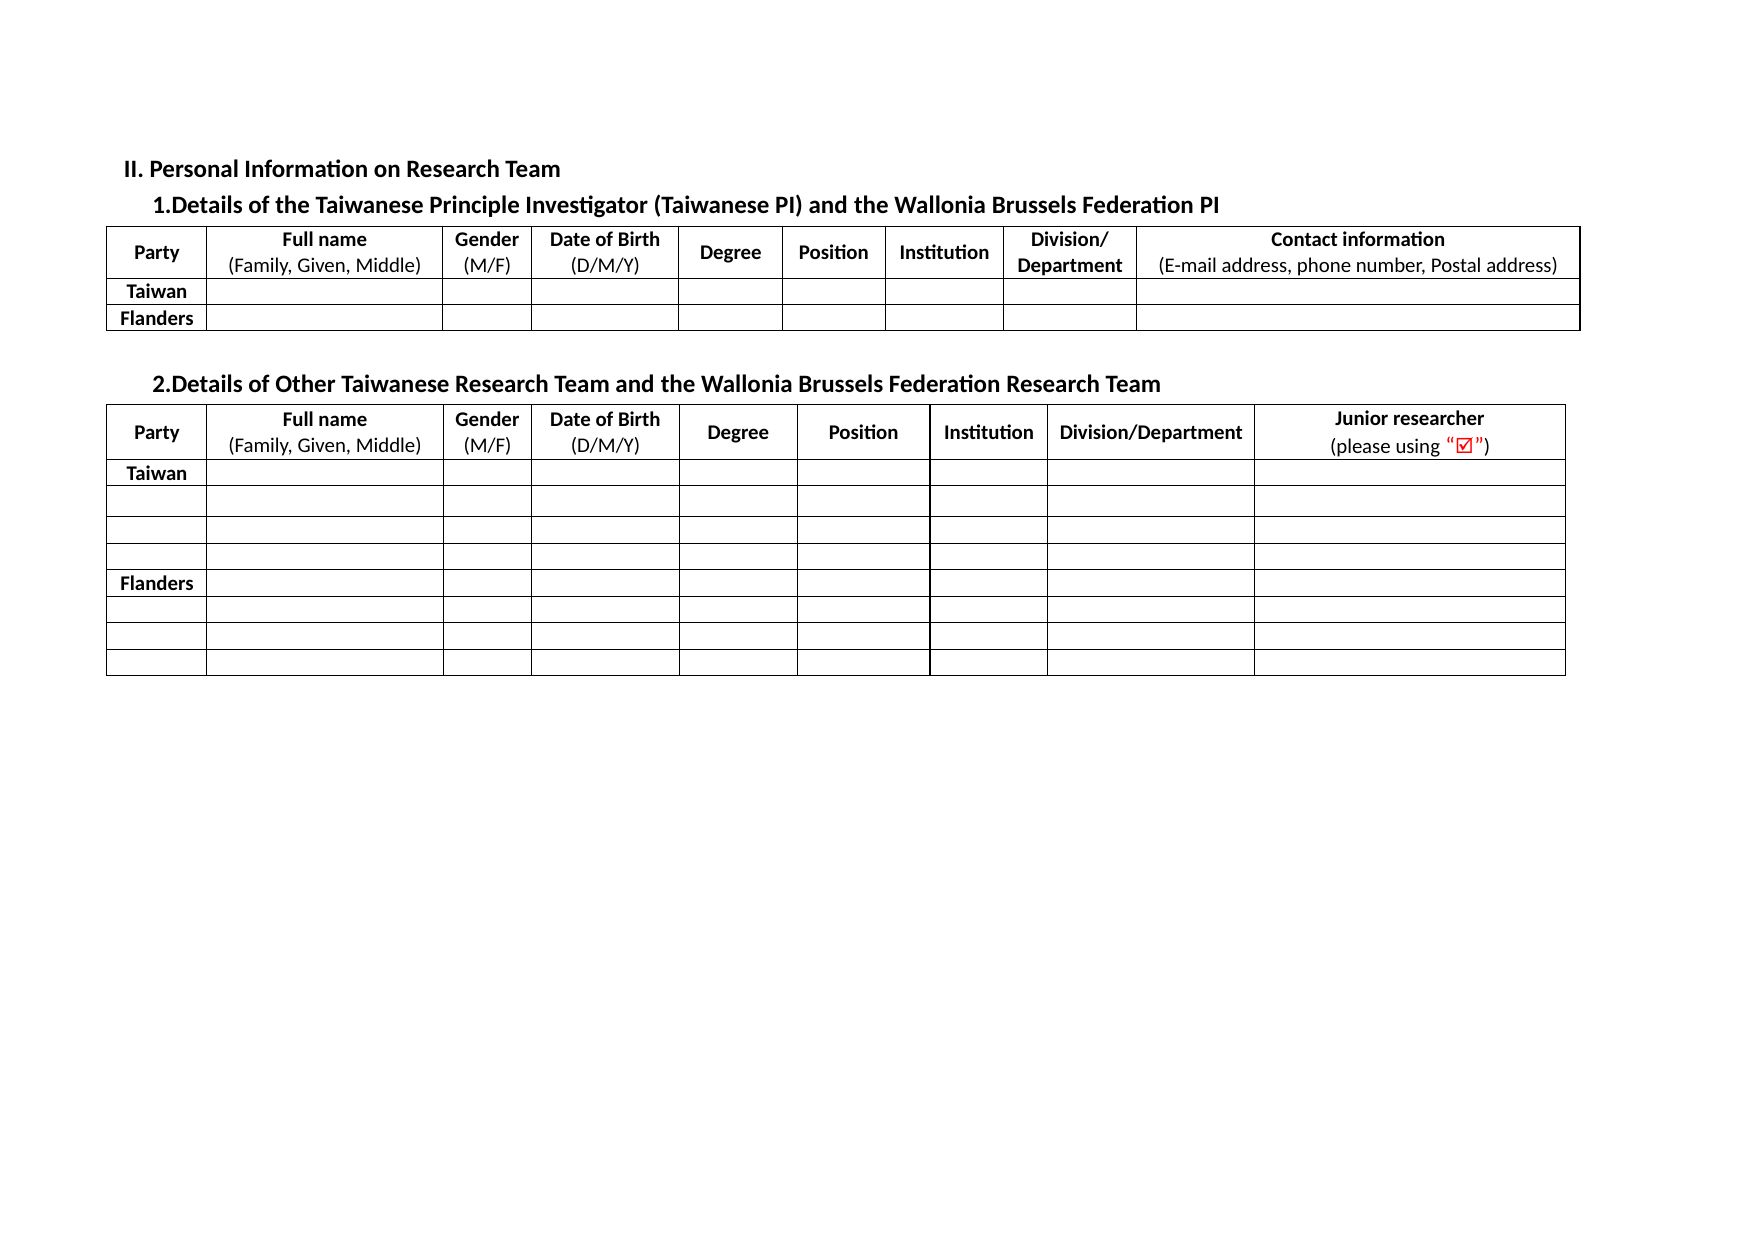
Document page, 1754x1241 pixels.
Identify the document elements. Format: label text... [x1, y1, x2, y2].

table_cell [444, 517, 531, 543]
table_cell [444, 570, 531, 596]
table_cell [1048, 517, 1254, 543]
table_header Party [107, 227, 206, 277]
table_cell [1048, 486, 1254, 516]
table_cell [680, 544, 797, 569]
table_cell [207, 544, 443, 569]
table_cell [532, 517, 679, 543]
table_cell [1048, 544, 1254, 569]
table_header Party [107, 405, 206, 459]
table_cell [783, 279, 885, 304]
table_cell [1137, 305, 1579, 330]
table_cell [207, 517, 443, 543]
table_cell [931, 544, 1047, 569]
table_header Gender (M/F) [443, 227, 531, 277]
table_cell Flanders [107, 305, 206, 330]
table_header Contact information (E-mail address, phone number, Postal address) [1137, 227, 1579, 277]
table_header Gender (M/F) [444, 405, 531, 459]
table_cell [931, 460, 1047, 485]
table_cell [798, 460, 929, 485]
table_cell [207, 623, 443, 648]
table_cell [207, 486, 443, 516]
table_cell [1255, 623, 1565, 648]
table_cell [532, 279, 678, 304]
list 1.Details of the Taiwanese Principle Investigator (Taiwanese PI) and the Wallonia Brussels Federation PI [118, 189, 1636, 220]
table_cell [1255, 544, 1565, 569]
table_header Division/Department [1048, 405, 1254, 459]
table_header Institution [886, 227, 1003, 277]
table_cell [798, 544, 929, 569]
list 2.Details of Other Taiwanese Research Team and the Wallonia Brussels Federation Research Team [118, 368, 1636, 398]
table_cell [532, 305, 678, 330]
table_cell [1255, 650, 1565, 675]
table_cell [1004, 305, 1136, 330]
table_header Junior researcher (please using “þ”) [1255, 405, 1565, 459]
table_cell [443, 305, 531, 330]
table_cell [107, 486, 206, 516]
table_cell [680, 597, 797, 622]
table_cell [1255, 486, 1565, 516]
table_cell [680, 460, 797, 485]
table_cell [207, 597, 443, 622]
table_cell [107, 544, 206, 569]
table_cell Flanders [107, 570, 206, 596]
table_header Position [798, 405, 929, 459]
table_cell [798, 517, 929, 543]
table_header Position [783, 227, 885, 277]
table_cell [532, 650, 679, 675]
table_cell [931, 570, 1047, 596]
table_cell [1255, 597, 1565, 622]
table_header Degree [679, 227, 782, 277]
table_header Division/ Department [1004, 227, 1136, 277]
table_cell [931, 486, 1047, 516]
table_cell [931, 597, 1047, 622]
table_cell [798, 570, 929, 596]
table_cell [207, 460, 443, 485]
table_cell [680, 486, 797, 516]
table_cell [1048, 570, 1254, 596]
table_header Date of Birth (D/M/Y) [532, 405, 679, 459]
table_header Full name (Family, Given, Middle) [207, 227, 442, 277]
table_cell [680, 570, 797, 596]
table_cell [532, 460, 679, 485]
table_cell [444, 544, 531, 569]
table_cell [444, 623, 531, 648]
table_cell [444, 460, 531, 485]
table_header Institution [931, 405, 1047, 459]
table_cell [680, 623, 797, 648]
table_cell [679, 279, 782, 304]
table_cell [1255, 517, 1565, 543]
table_cell [931, 623, 1047, 648]
table_cell [107, 517, 206, 543]
table_cell [444, 597, 531, 622]
table_cell [1004, 279, 1136, 304]
table_cell [680, 650, 797, 675]
table_cell [886, 305, 1003, 330]
table_cell [1137, 279, 1579, 304]
table_cell [798, 486, 929, 516]
table_cell [783, 305, 885, 330]
table_cell [680, 517, 797, 543]
table_cell [107, 650, 206, 675]
table_cell [1048, 460, 1254, 485]
table_cell [1048, 623, 1254, 648]
table_cell [207, 570, 443, 596]
table_cell [931, 517, 1047, 543]
table_header Degree [680, 405, 797, 459]
table_cell [1048, 597, 1254, 622]
table_cell [107, 597, 206, 622]
table_cell [532, 486, 679, 516]
table_cell [1048, 650, 1254, 675]
table_cell [532, 544, 679, 569]
table_cell [532, 597, 679, 622]
list II. Personal Information on Research Team [118, 153, 1636, 183]
table_cell [207, 279, 442, 304]
table_cell [1255, 460, 1565, 485]
table_cell Taiwan [107, 460, 206, 485]
table_cell [798, 623, 929, 648]
table_cell [444, 650, 531, 675]
table_cell [532, 623, 679, 648]
table_header Full name (Family, Given, Middle) [207, 405, 443, 459]
table_cell [798, 597, 929, 622]
table_cell [532, 570, 679, 596]
table_cell [444, 486, 531, 516]
table_cell [798, 650, 929, 675]
table_cell [443, 279, 531, 304]
table_cell [207, 305, 442, 330]
table_cell Taiwan [107, 279, 206, 304]
table_cell [107, 623, 206, 648]
table_cell [207, 650, 443, 675]
table_cell [931, 650, 1047, 675]
table_cell [1255, 570, 1565, 596]
table_header Date of Birth (D/M/Y) [532, 227, 678, 277]
table_cell [679, 305, 782, 330]
table_cell [886, 279, 1003, 304]
